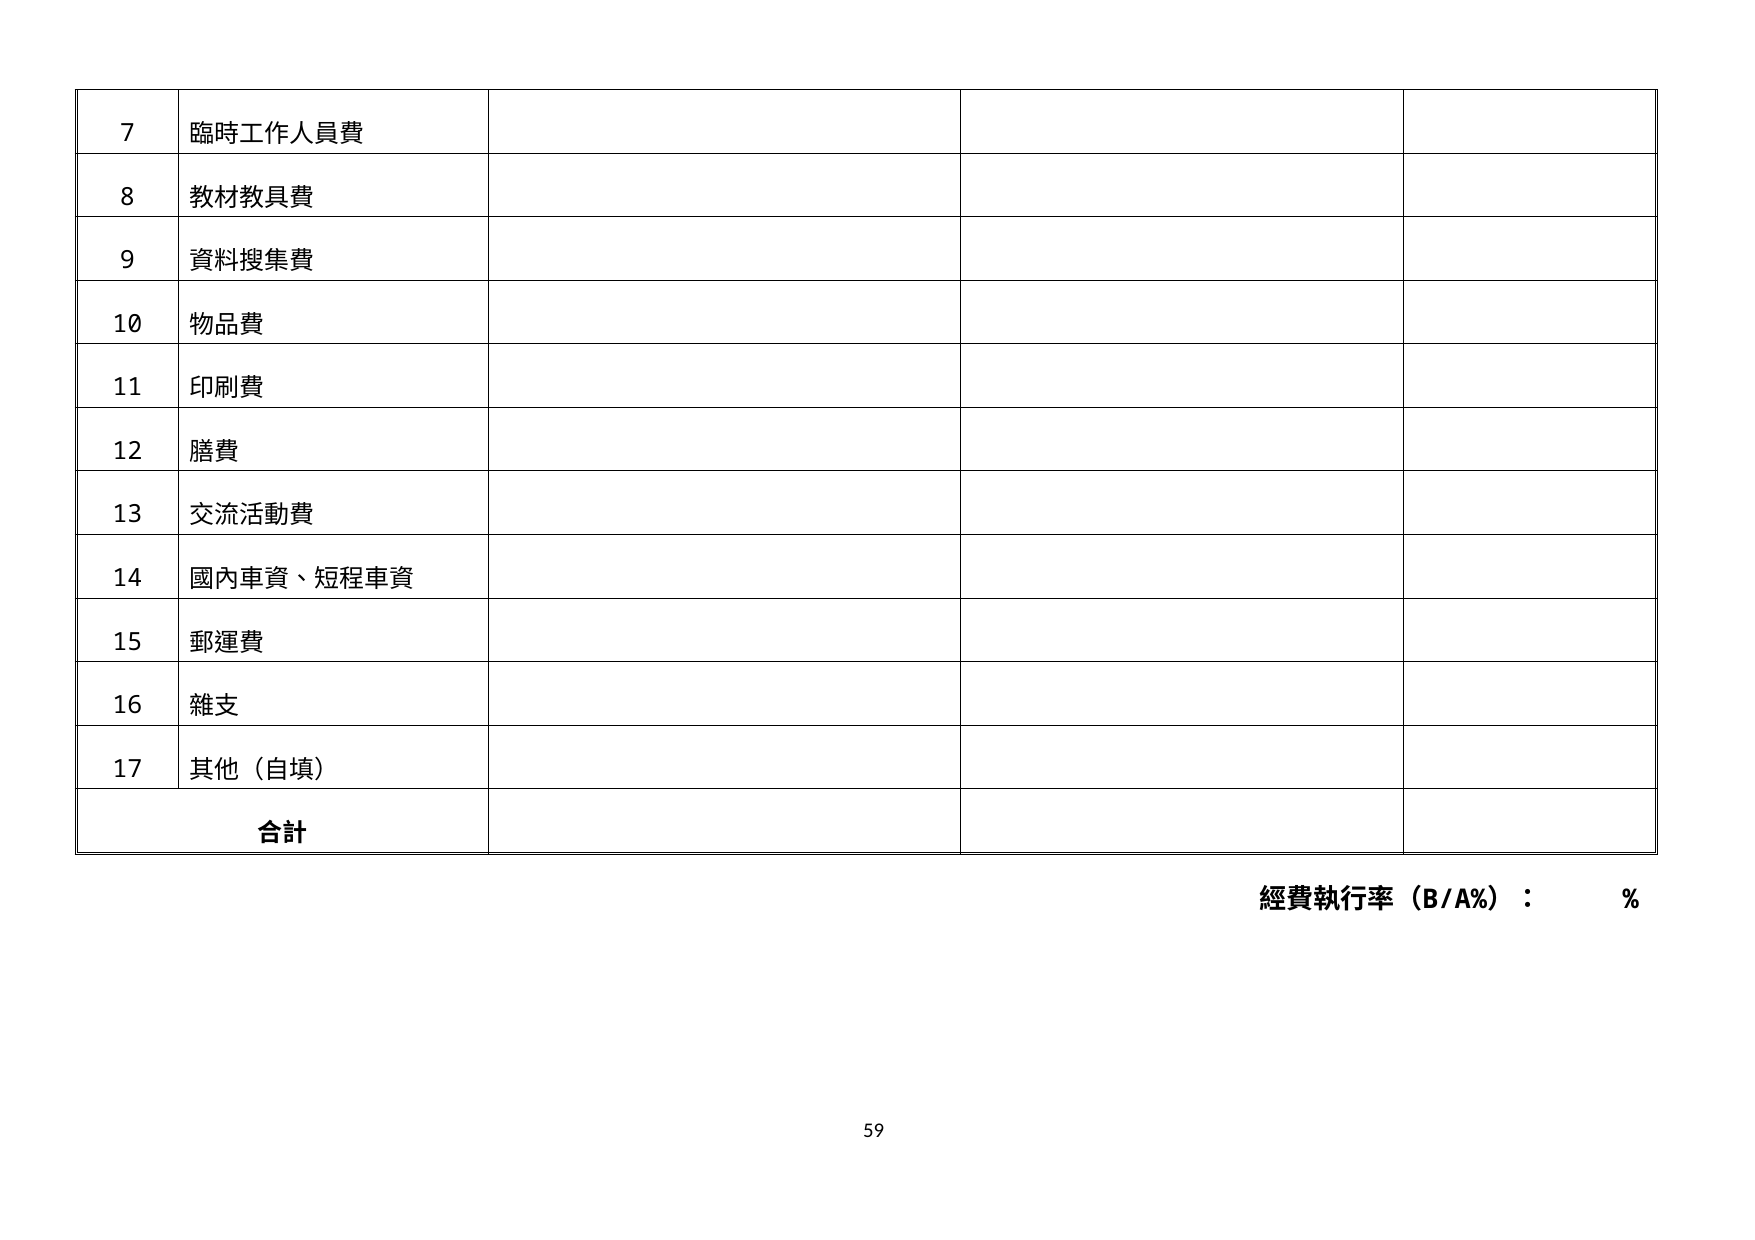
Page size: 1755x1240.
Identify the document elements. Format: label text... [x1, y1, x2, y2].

table_cell 國內車資、短程車資 [179, 535, 488, 597]
table_cell 資料搜集費 [179, 217, 488, 280]
table_cell [961, 408, 1403, 470]
table_cell [1404, 217, 1655, 280]
table_cell 7 [78, 90, 178, 153]
table_cell [489, 789, 960, 852]
table_cell [489, 281, 960, 343]
table_cell 16 [78, 662, 178, 724]
table_cell [1404, 154, 1655, 216]
table_cell [489, 471, 960, 534]
table_cell 17 [78, 726, 178, 788]
table_cell 11 [78, 344, 178, 407]
table_cell [1404, 599, 1655, 661]
table_cell [489, 599, 960, 661]
table_cell [1404, 90, 1655, 153]
table_cell [1404, 408, 1655, 470]
table_cell [961, 599, 1403, 661]
table_cell [489, 344, 960, 407]
table_cell [1404, 344, 1655, 407]
table_cell [1404, 662, 1655, 724]
table_cell [489, 217, 960, 280]
table_cell 教材教具費 [179, 154, 488, 216]
table_cell [489, 535, 960, 597]
table_cell 膳費 [179, 408, 488, 470]
table_cell 12 [78, 408, 178, 470]
table_cell [961, 154, 1403, 216]
table_cell 臨時工作人員費 [179, 90, 488, 153]
table_cell [489, 408, 960, 470]
table_cell [961, 344, 1403, 407]
table_cell 15 [78, 599, 178, 661]
table_cell 13 [78, 471, 178, 534]
table_cell [1404, 789, 1655, 852]
table_cell [961, 281, 1403, 343]
table_cell [961, 726, 1403, 788]
table_cell [961, 471, 1403, 534]
table_cell 8 [78, 154, 178, 216]
table_cell [961, 217, 1403, 280]
table_cell 14 [78, 535, 178, 597]
text 經費執行率（B/A%）： % [76, 855, 1671, 917]
table_cell 交流活動費 [179, 471, 488, 534]
table_cell 其他（自填） [179, 726, 488, 788]
table_cell 雜支 [179, 662, 488, 724]
table_cell 9 [78, 217, 178, 280]
table_cell [489, 154, 960, 216]
table_cell 印刷費 [179, 344, 488, 407]
table_cell [1404, 726, 1655, 788]
table_cell [961, 535, 1403, 597]
table_cell [961, 662, 1403, 724]
table_cell [961, 90, 1403, 153]
table_cell [1404, 471, 1655, 534]
table_cell 10 [78, 281, 178, 343]
table_cell [489, 726, 960, 788]
table_cell 合計 [78, 789, 488, 852]
table_cell 物品費 [179, 281, 488, 343]
table_cell [1404, 535, 1655, 597]
table_cell 郵運費 [179, 599, 488, 661]
table_cell [1404, 281, 1655, 343]
table_cell [961, 789, 1403, 852]
table_cell [489, 662, 960, 724]
table_cell [489, 90, 960, 153]
